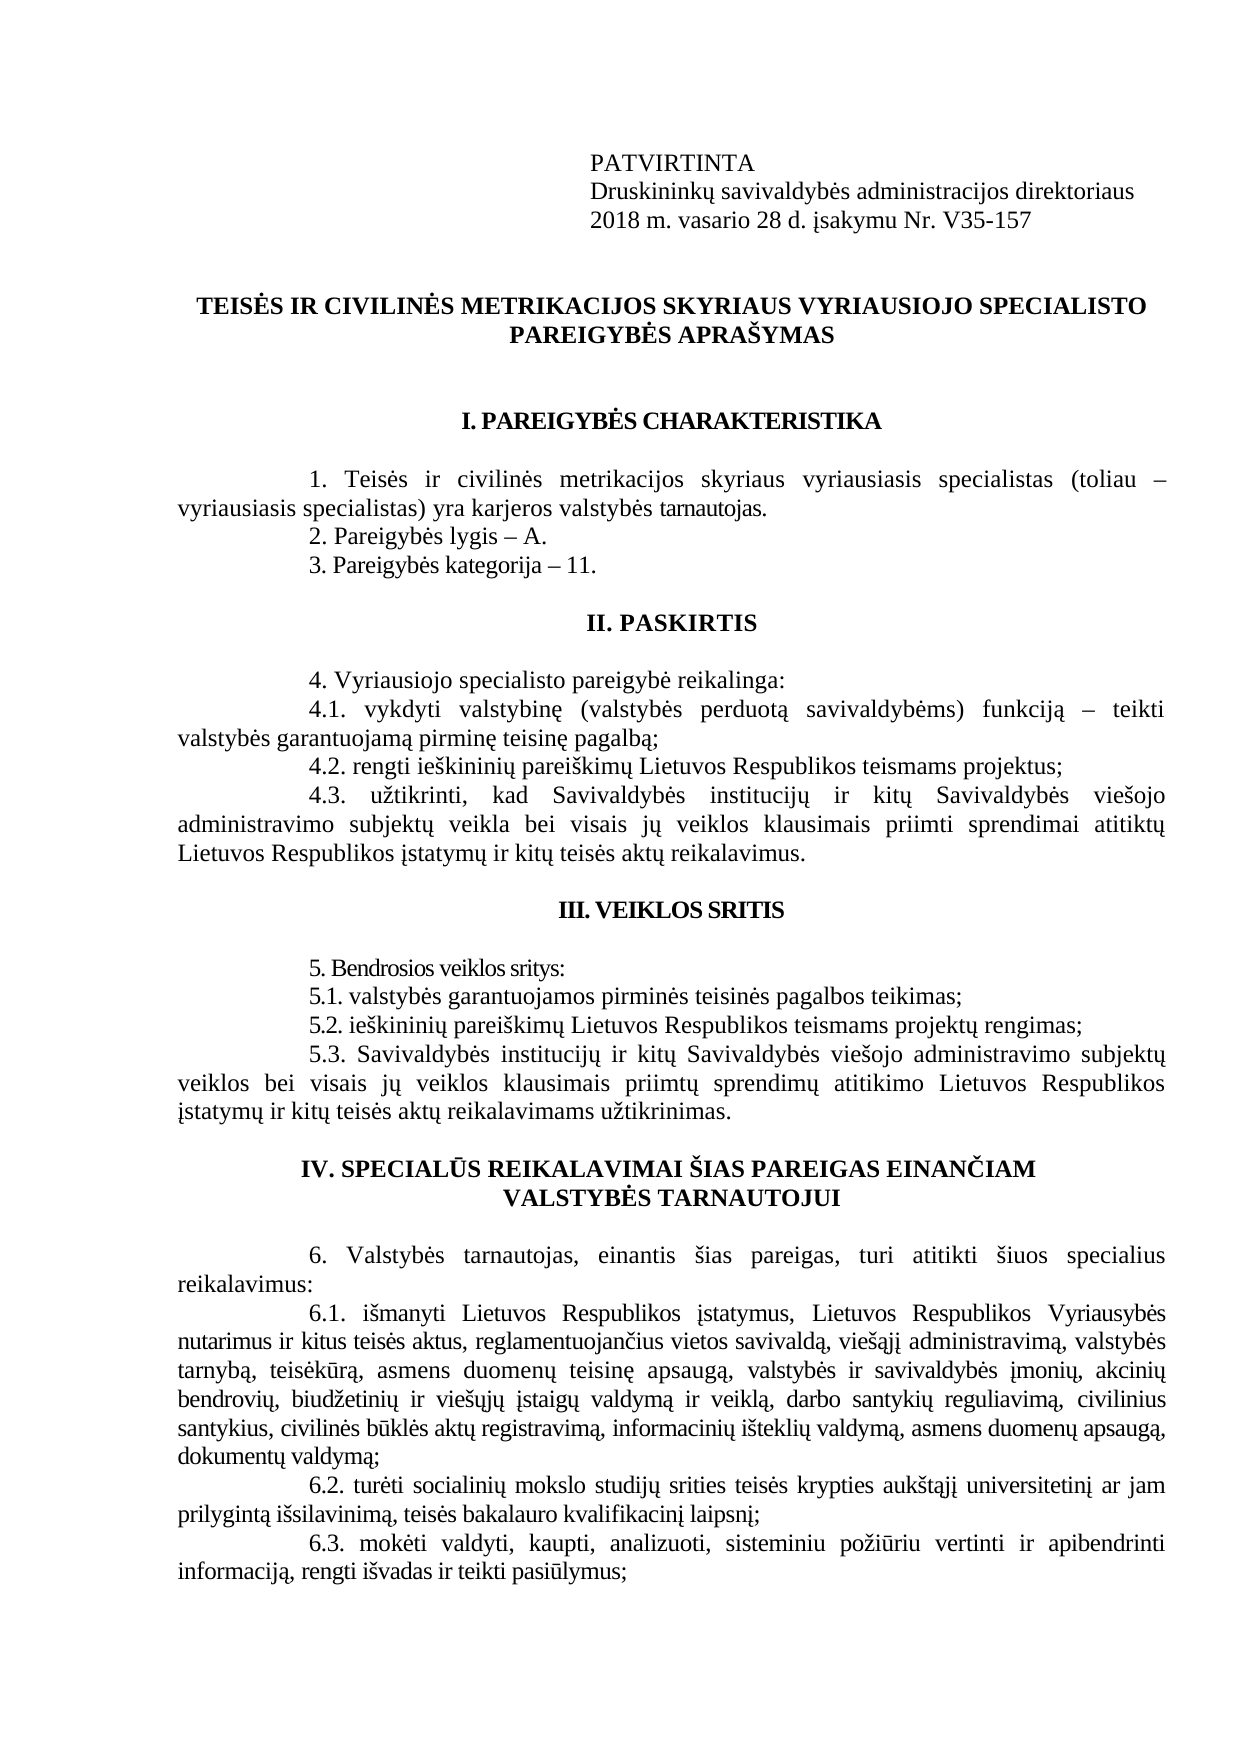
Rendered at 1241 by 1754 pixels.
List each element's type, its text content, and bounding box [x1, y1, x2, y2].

text 3. Pareigybės kategorija – 11. [177, 550, 1167, 579]
text 1. Teisės ir civilinės metrikacijos skyriaus vyriausiasis specialistas (toliau – vyriausiasis specialistas) yra karjeros valstybės tarnautojas. [177, 464, 1167, 521]
text Druskininkų savivaldybės administracijos direktoriaus [177, 176, 1167, 205]
text 5.2. ieškininių pareiškimų Lietuvos Respublikos teismams projektų rengimas; [177, 1010, 1166, 1039]
text IV. SPECIALŪS REIKALAVIMAI ŠIAS PAREIGAS EINANČIAM [177, 1154, 1166, 1183]
text III. VEIKLOS SRITIS [177, 895, 1167, 924]
text 5. Bendrosios veiklos sritys: [177, 953, 1166, 981]
text 4.3. užtikrinti, kad Savivaldybės institucijų ir kitų Savivaldybės viešojo administravimo subjektų veikla bei visais jų veiklos klausimais priimti sprendimai atitiktų Lietuvos Respublikos įstatymų ir kitų teisės aktų reikalavimus. [177, 780, 1167, 866]
text TEISĖS IR CIVILINĖS METRIKACIJOS SKYRIAUS VYRIAUSIOJO SPECIALISTO PAREIGYBĖS APRAŠYMAS [177, 291, 1167, 349]
text 5.3. Savivaldybės institucijų ir kitų Savivaldybės viešojo administravimo subjektų veiklos bei visais jų veiklos klausimais priimtų sprendimų atitikimo Lietuvos Respublikos įstatymų ir kitų teisės aktų reikalavimams užtikrinimas. [177, 1039, 1166, 1125]
text 6.2. turėti socialinių mokslo studijų srities teisės krypties aukštąjį universitetinį ar jam prilygintą išsilavinimą, teisės bakalauro kvalifikacinį laipsnį; [177, 1470, 1166, 1528]
text 2018 m. vasario 28 d. įsakymu Nr. V35-157 [177, 205, 1167, 234]
text I. PAREIGYBĖS CHARAKTERISTIKA [177, 406, 1167, 435]
text 2. Pareigybės lygis – A. [177, 521, 1167, 550]
text II. PASKIRTIS [177, 608, 1167, 636]
text 4. Vyriausiojo specialisto pareigybė reikalinga: [177, 665, 1167, 694]
text 4.1. vykdyti valstybinę (valstybės perduotą savivaldybėms) funkciją – teikti valstybės garantuojamą pirminę teisinę pagalbą; [177, 694, 1167, 751]
text 5.1. valstybės garantuojamos pirminės teisinės pagalbos teikimas; [177, 981, 1166, 1010]
text 6.3. mokėti valdyti, kaupti, analizuoti, sisteminiu požiūriu vertinti ir apibendrinti informaciją, rengti išvadas ir teikti pasiūlymus; [177, 1528, 1166, 1585]
text 6.1. išmanyti Lietuvos Respublikos įstatymus, Lietuvos Respublikos Vyriausybės nutarimus ir kitus teisės aktus, reglamentuojančius vietos savivaldą, viešąjį administravimą, valstybės tarnybą, teisėkūrą, asmens duomenų teisinę apsaugą, valstybės ir savivaldybės įmonių, akcinių bendrovių, biudžetinių ir viešųjų įstaigų valdymą ir veiklą, darbo santykių reguliavimą, civilinius santykius, civilinės būklės aktų registravimą, informacinių išteklių valdymą, asmens duomenų apsaugą, dokumentų valdymą; [177, 1298, 1166, 1470]
text VALSTYBĖS TARNAUTOJUI [177, 1183, 1166, 1211]
text PATVIRTINTA [177, 148, 1167, 176]
text 4.2. rengti ieškininių pareiškimų Lietuvos Respublikos teismams projektus; [177, 751, 1167, 780]
text 6. Valstybės tarnautojas, einantis šias pareigas, turi atitikti šiuos specialius reikalavimus: [177, 1240, 1166, 1298]
